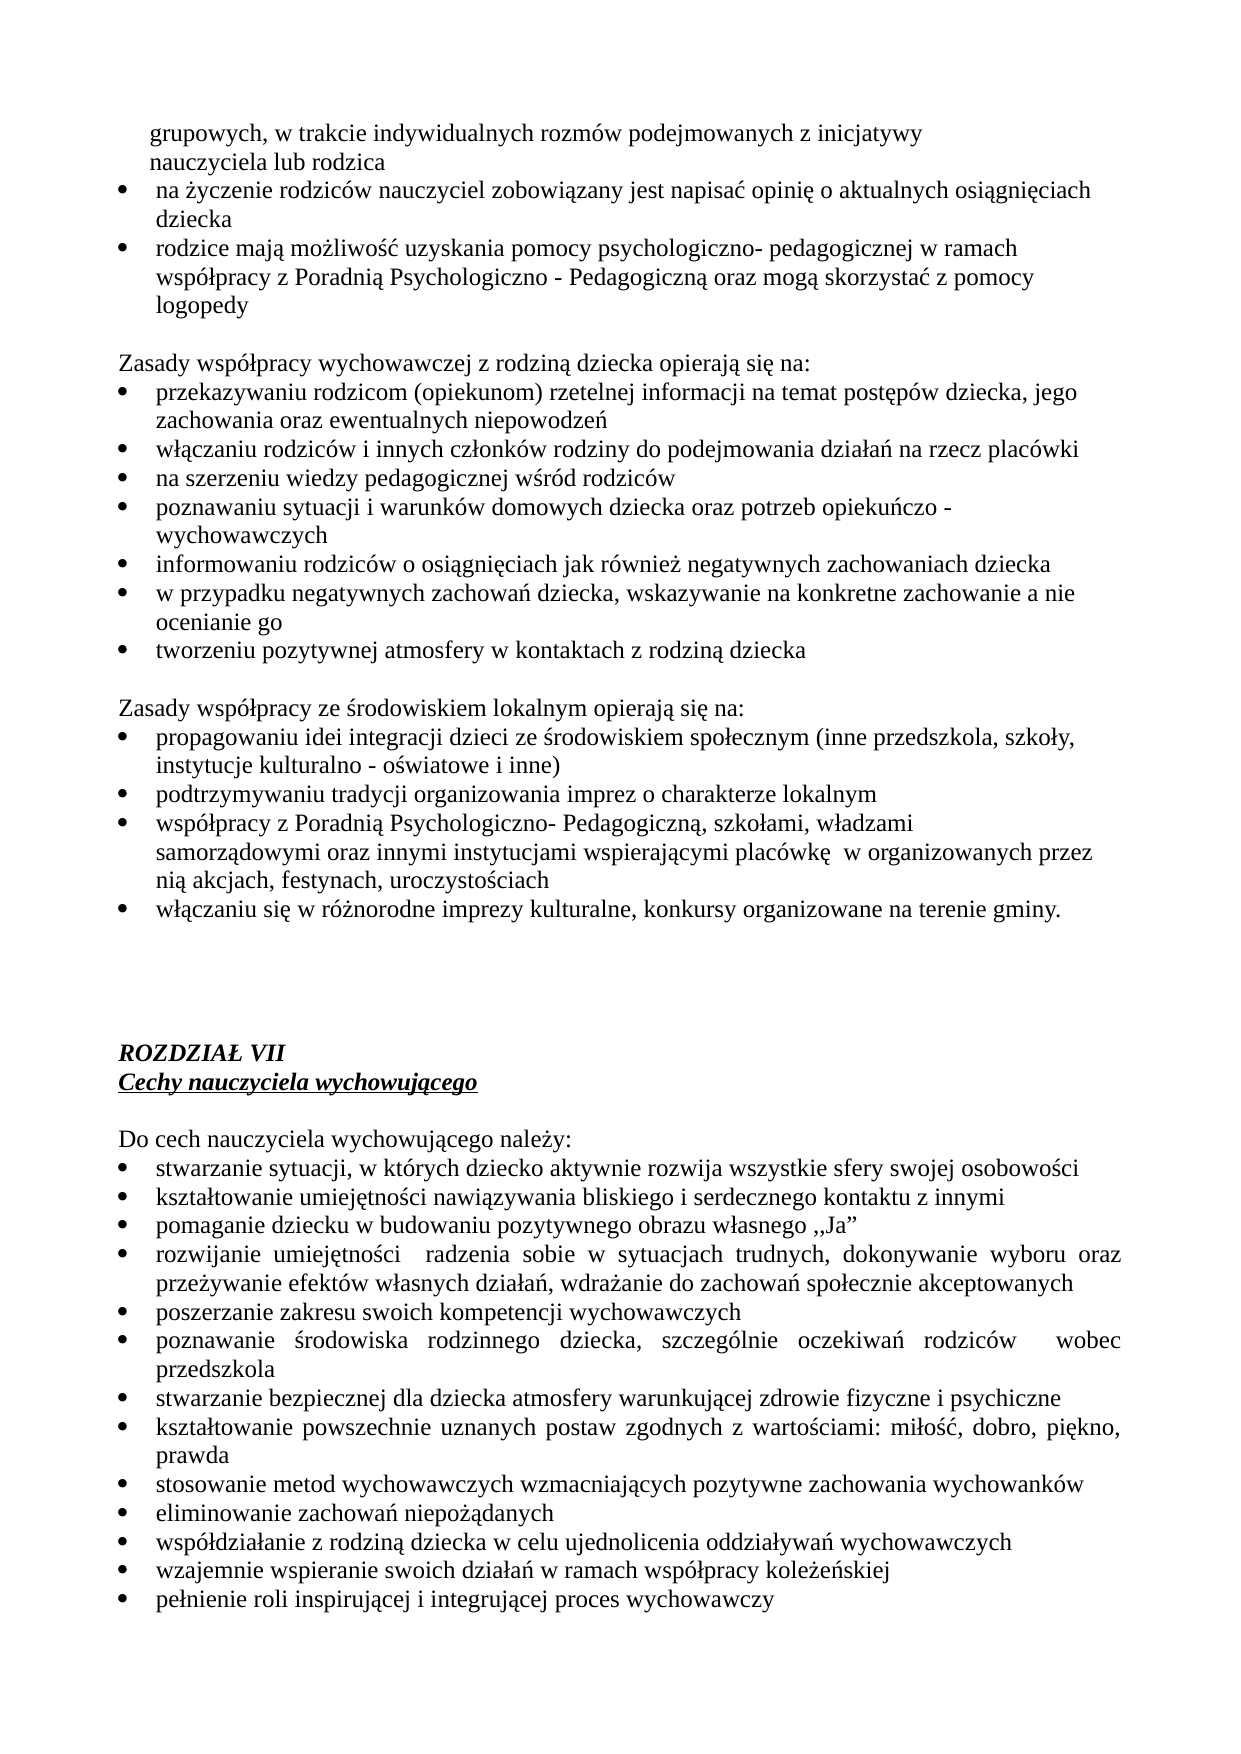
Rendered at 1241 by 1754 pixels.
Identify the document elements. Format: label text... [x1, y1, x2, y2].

list propagowaniu idei integracji dzieci ze środowiskiem społecznym (inne przedszkola, szkoły, instytucje kulturalno - oświatowe i inne) [118, 722, 1122, 779]
text Cechy nauczyciela wychowującego [118, 1067, 1122, 1096]
list włączaniu się w różnorodne imprezy kulturalne, konkursy organizowane na terenie gminy. [118, 894, 1122, 923]
list poszerzanie zakresu swoich kompetencji wychowawczych [118, 1297, 1122, 1326]
list pomaganie dziecku w budowaniu pozytywnego obrazu własnego ,,Ja” [118, 1211, 1122, 1239]
list wzajemnie wspieranie swoich działań w ramach współpracy koleżeńskiej [118, 1556, 1122, 1584]
text Zasady współpracy ze środowiskiem lokalnym opierają się na: [118, 693, 1122, 722]
text nauczyciela lub rodzica [118, 147, 1122, 176]
list rodzice mają możliwość uzyskania pomocy psychologiczno- pedagogicznej w ramach współpracy z Poradnią Psychologiczno - Pedagogiczną oraz mogą skorzystać z pomocy logopedy [118, 233, 1122, 319]
list informowaniu rodziców o osiągnięciach jak również negatywnych zachowaniach dziecka [118, 549, 1122, 578]
list eliminowanie zachowań niepożądanych [118, 1498, 1122, 1527]
list stwarzanie sytuacji, w których dziecko aktywnie rozwija wszystkie sfery swojej osobowości [118, 1153, 1122, 1182]
list stosowanie metod wychowawczych wzmacniających pozytywne zachowania wychowanków [118, 1469, 1122, 1498]
text Zasady współpracy wychowawczej z rodziną dziecka opierają się na: [118, 348, 1122, 377]
list poznawaniu sytuacji i warunków domowych dziecka oraz potrzeb opiekuńczo -wychowawczych [118, 492, 1122, 549]
list przekazywaniu rodzicom (opiekunom) rzetelnej informacji na temat postępów dziecka, jego zachowania oraz ewentualnych niepowodzeń [118, 377, 1122, 434]
list kształtowanie powszechnie uznanych postaw zgodnych z wartościami: miłość, dobro, piękno, prawda [118, 1412, 1122, 1469]
list na szerzeniu wiedzy pedagogicznej wśród rodziców [118, 463, 1122, 492]
text samorządowymi oraz innymi instytucjami wspierającymi placówkę w organizowanych przez nią akcjach, festynach, uroczystościach [156, 837, 1122, 894]
list w przypadku negatywnych zachowań dziecka, wskazywanie na konkretne zachowanie a nie ocenianie go [118, 578, 1122, 636]
list na życzenie rodziców nauczyciel zobowiązany jest napisać opinię o aktualnych osiągnięciach dziecka [118, 176, 1122, 233]
list współdziałanie z rodziną dziecka w celu ujednolicenia oddziaływań wychowawczych [118, 1527, 1122, 1556]
list rozwijanie umiejętności radzenia sobie w sytuacjach trudnych, dokonywanie wyboru oraz przeżywanie efektów własnych działań, wdrażanie do zachowań społecznie akceptowanych [118, 1239, 1122, 1297]
list pełnienie roli inspirującej i integrującej proces wychowawczy [118, 1584, 1122, 1613]
text grupowych, w trakcie indywidualnych rozmów podejmowanych z inicjatywy [118, 118, 1122, 147]
text ROZDZIAŁ VII [118, 1038, 1122, 1067]
list poznawanie środowiska rodzinnego dziecka, szczególnie oczekiwań rodziców wobec przedszkola [118, 1326, 1122, 1383]
list współpracy z Poradnią Psychologiczno- Pedagogiczną, szkołami, władzami [118, 808, 1122, 837]
text Do cech nauczyciela wychowującego należy: [118, 1124, 1122, 1153]
list włączaniu rodziców i innych członków rodziny do podejmowania działań na rzecz placówki [118, 434, 1122, 463]
list stwarzanie bezpiecznej dla dziecka atmosfery warunkującej zdrowie fizyczne i psychiczne [118, 1383, 1122, 1412]
list kształtowanie umiejętności nawiązywania bliskiego i serdecznego kontaktu z innymi [118, 1182, 1122, 1211]
list tworzeniu pozytywnej atmosfery w kontaktach z rodziną dziecka [118, 636, 1122, 664]
list podtrzymywaniu tradycji organizowania imprez o charakterze lokalnym [118, 779, 1122, 808]
